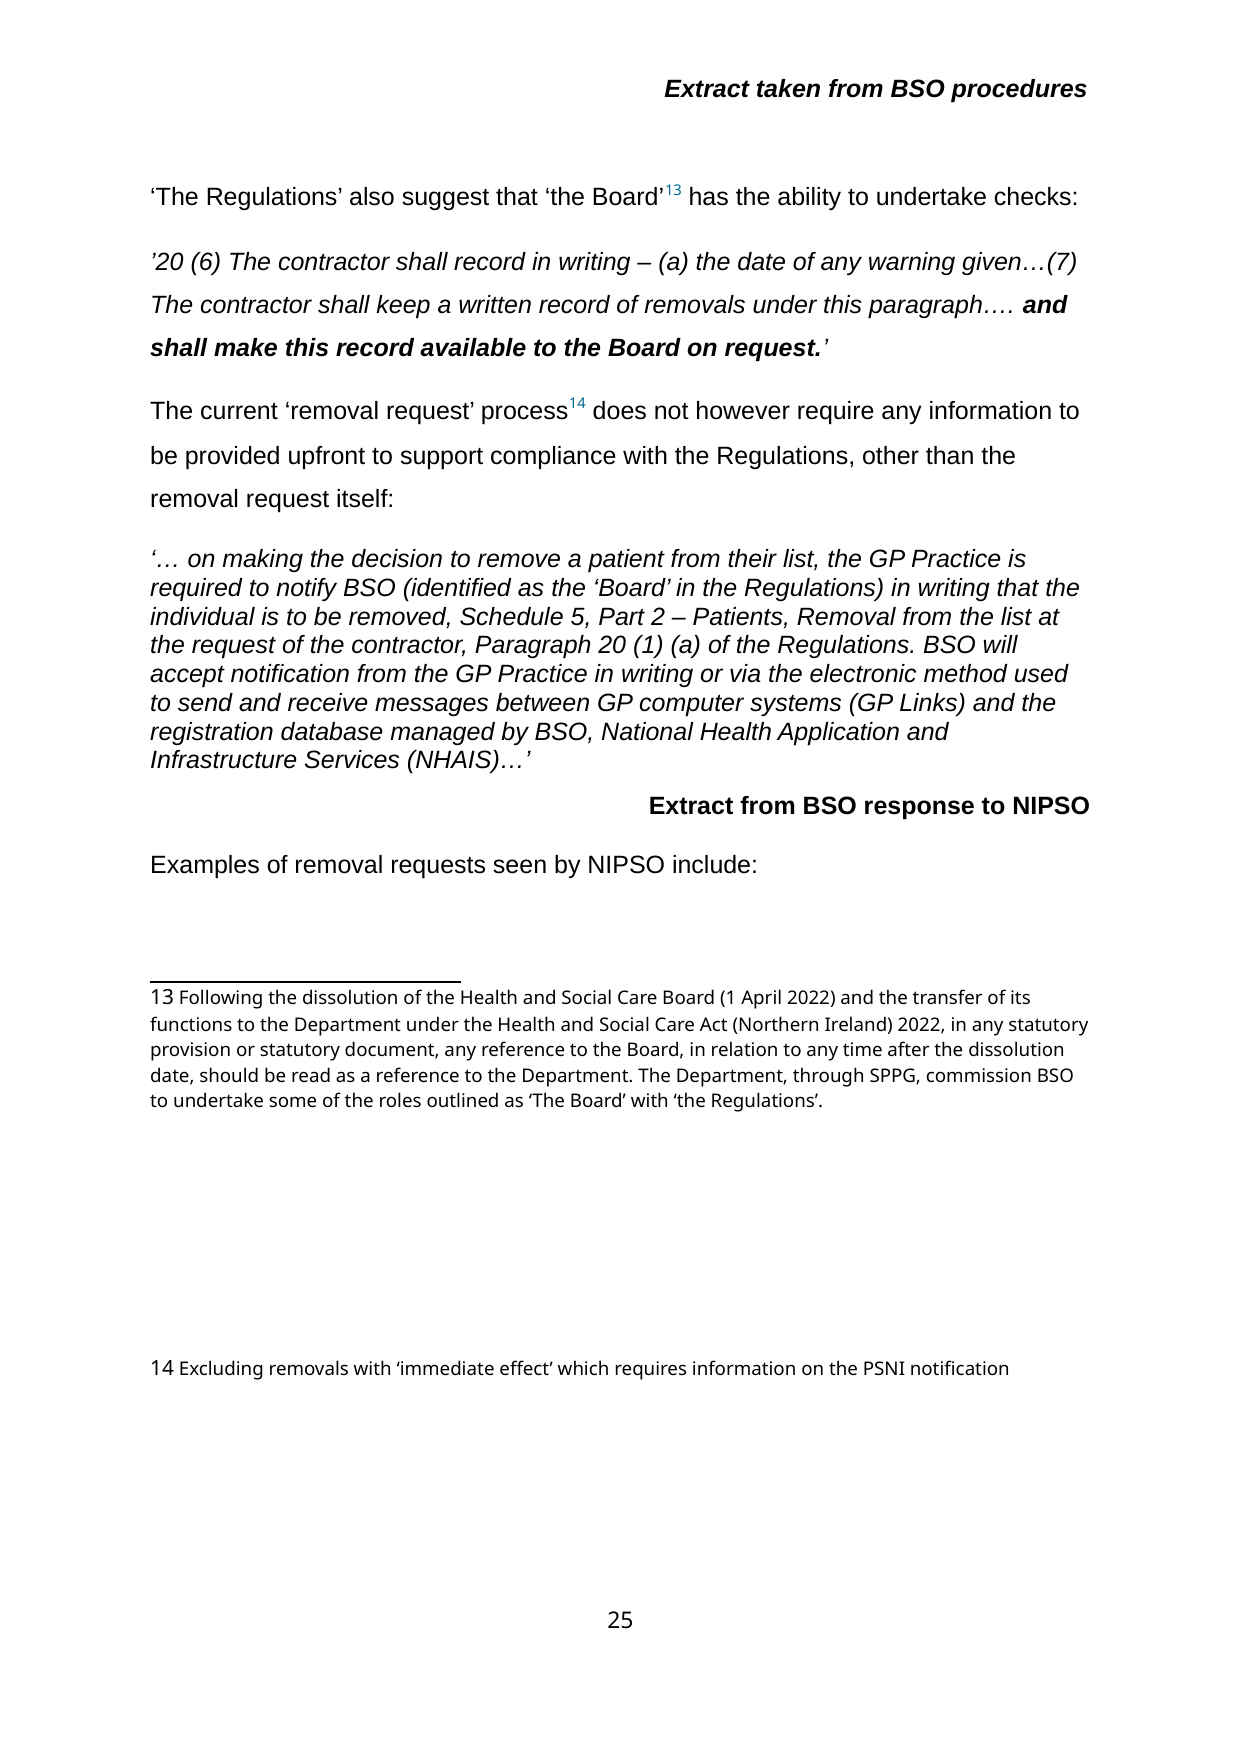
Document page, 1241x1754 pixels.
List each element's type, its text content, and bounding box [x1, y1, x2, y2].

text ‘The Regulations’ also suggest that ‘the Board’ has the ability to undertake checks: [150, 179, 1090, 213]
text Excluding removals with ‘immediate effect’ which requires information on the PSNI notification [150, 1353, 1090, 1381]
text ‘… on making the decision to remove a patient from their list, the GP Practice is required to notify BSO (identified as the ‘Board’ in the Regulations) in writing that the individual is to be removed, Schedule 5, Part 2 – Patients, Removal from the list at the request of the contractor, Paragraph 20 (1) (a) of the Regulations. BSO will accept notification from the GP Practice in writing or via the electronic method used to send and receive messages between GP computer systems (GP Links) and the registration database managed by BSO, National Health Application and Infrastructure Services (NHAIS)…’ [150, 544, 1090, 774]
text Examples of removal requests seen by NIPSO include: [150, 851, 1090, 879]
text Extract from BSO response to NIPSO [150, 791, 1090, 819]
text Following the dissolution of the Health and Social Care Board (1 April 2022) and the transfer of its functions to the Department under the Health and Social Care Act (Northern Ireland) 2022, in any statutory provision or statutory document, any reference to the Board, in relation to any time after the dissolution date, should be read as a reference to the Department. The Department, through SPPG, commission BSO to undertake some of the roles outlined as ‘The Board’ with ‘the Regulations’. [150, 982, 1090, 1113]
text The current ‘removal request’ process does not however require any information to be provided upfront to support compliance with the Regulations, other than the removal request itself: [150, 393, 1090, 513]
text Extract taken from BSO procedures [150, 74, 1090, 102]
text ’20 (6) The contractor shall record in writing – (a) the date of any warning given…(7) The contractor shall keep a written record of removals under this paragraph…. and shall make this record available to the Board on request.’ [150, 247, 1090, 362]
